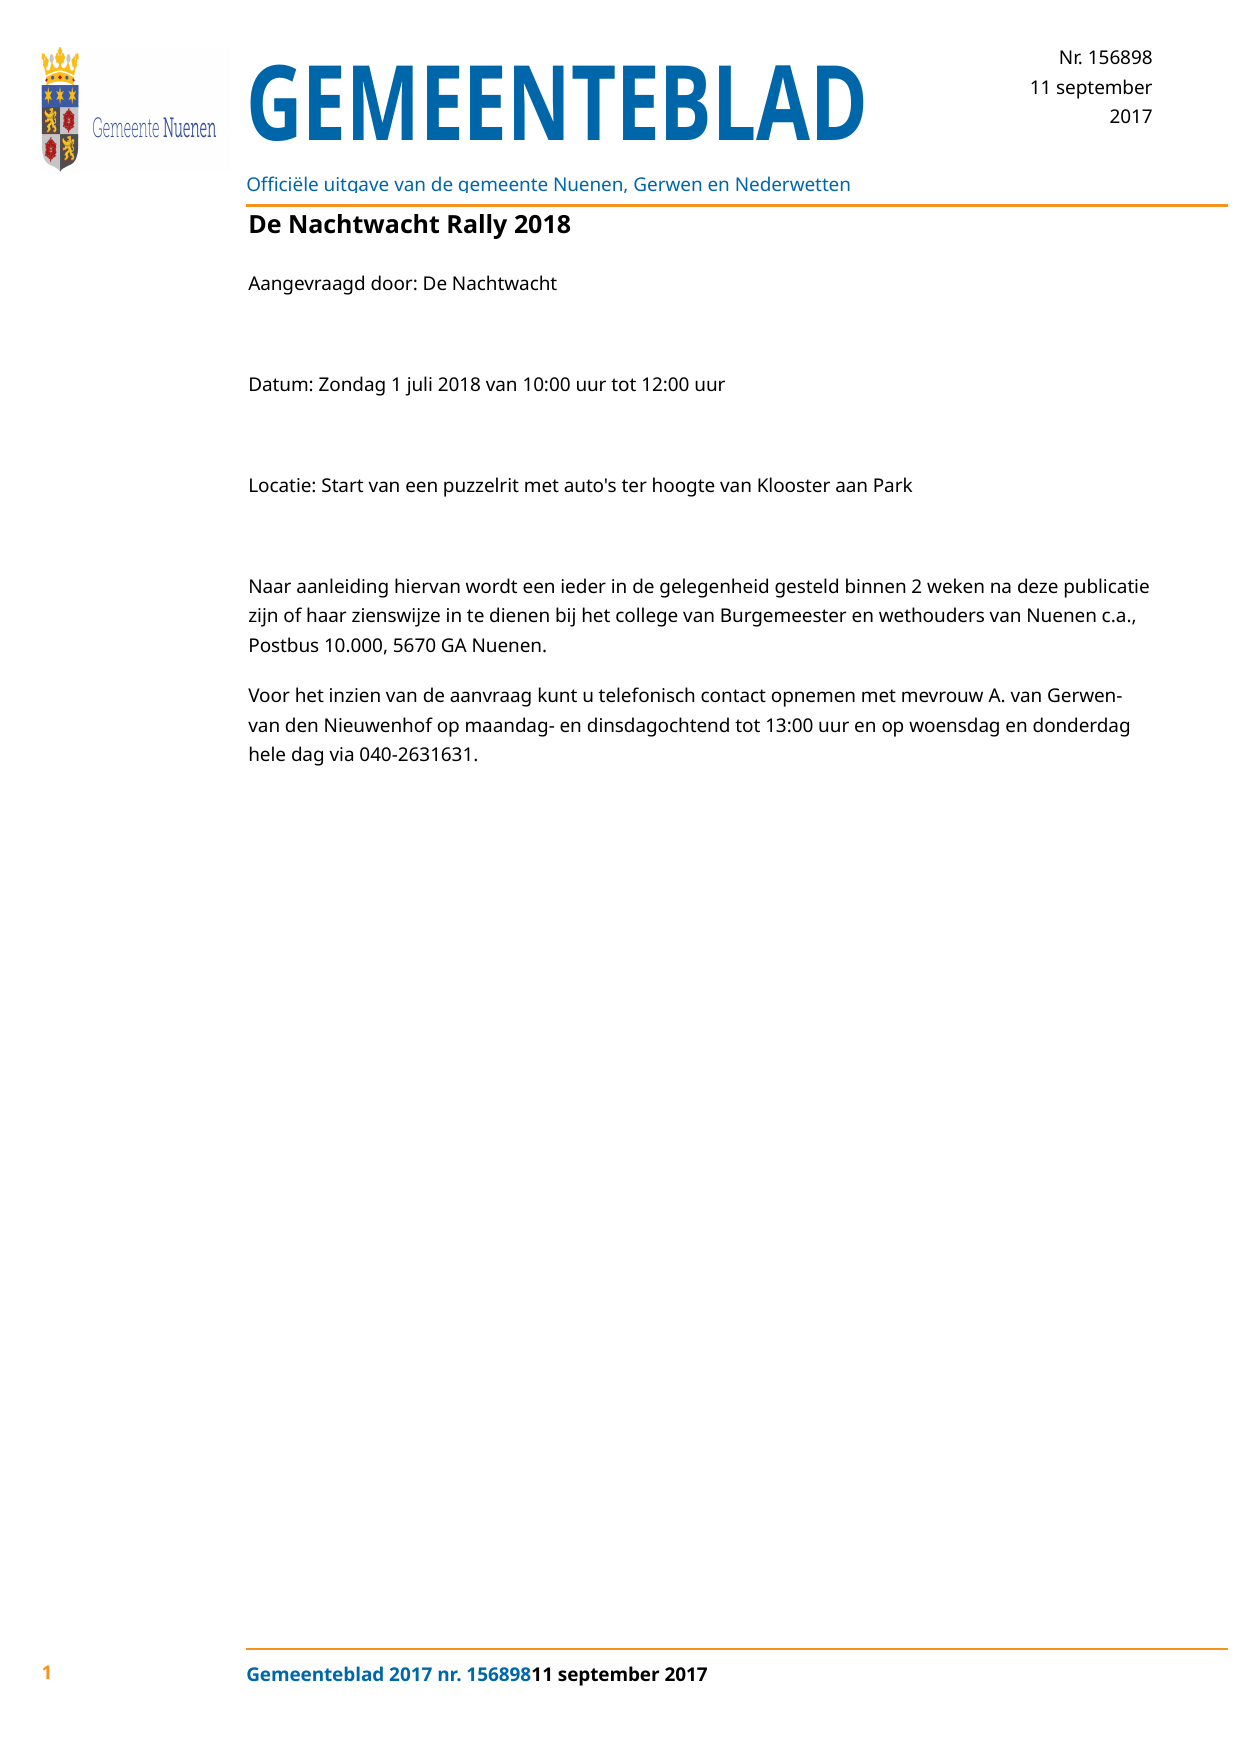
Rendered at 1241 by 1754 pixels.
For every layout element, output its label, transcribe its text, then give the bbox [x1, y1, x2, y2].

picture [41, 47, 231, 172]
text Datum: Zondag 1 juli 2018 van 10:00 uur tot 12:00 uur [248, 371, 1152, 397]
text Voor het inzien van de aanvraag kunt u telefonisch contact opnemen met mevrouw A. van Gerwen-van den Nieuwenhof op maandag- en dinsdagochtend tot 13:00 uur en op woensdag en donderdag hele dag via 040-2631631. [248, 682, 1152, 767]
text Aangevraagd door: De Nachtwacht [248, 270, 1152, 296]
text De Nachtwacht Rally 2018 [248, 207, 1152, 241]
text Naar aanleiding hiervan wordt een ieder in de gelegenheid gesteld binnen 2 weken na deze publicatie zijn of haar zienswijze in te dienen bij het college van Burgemeester en wethouders van Nuenen c.a., Postbus 10.000, 5670 GA Nuenen. [248, 573, 1152, 658]
text Locatie: Start van een puzzelrit met auto's ter hoogte van Klooster aan Park [248, 472, 1152, 498]
